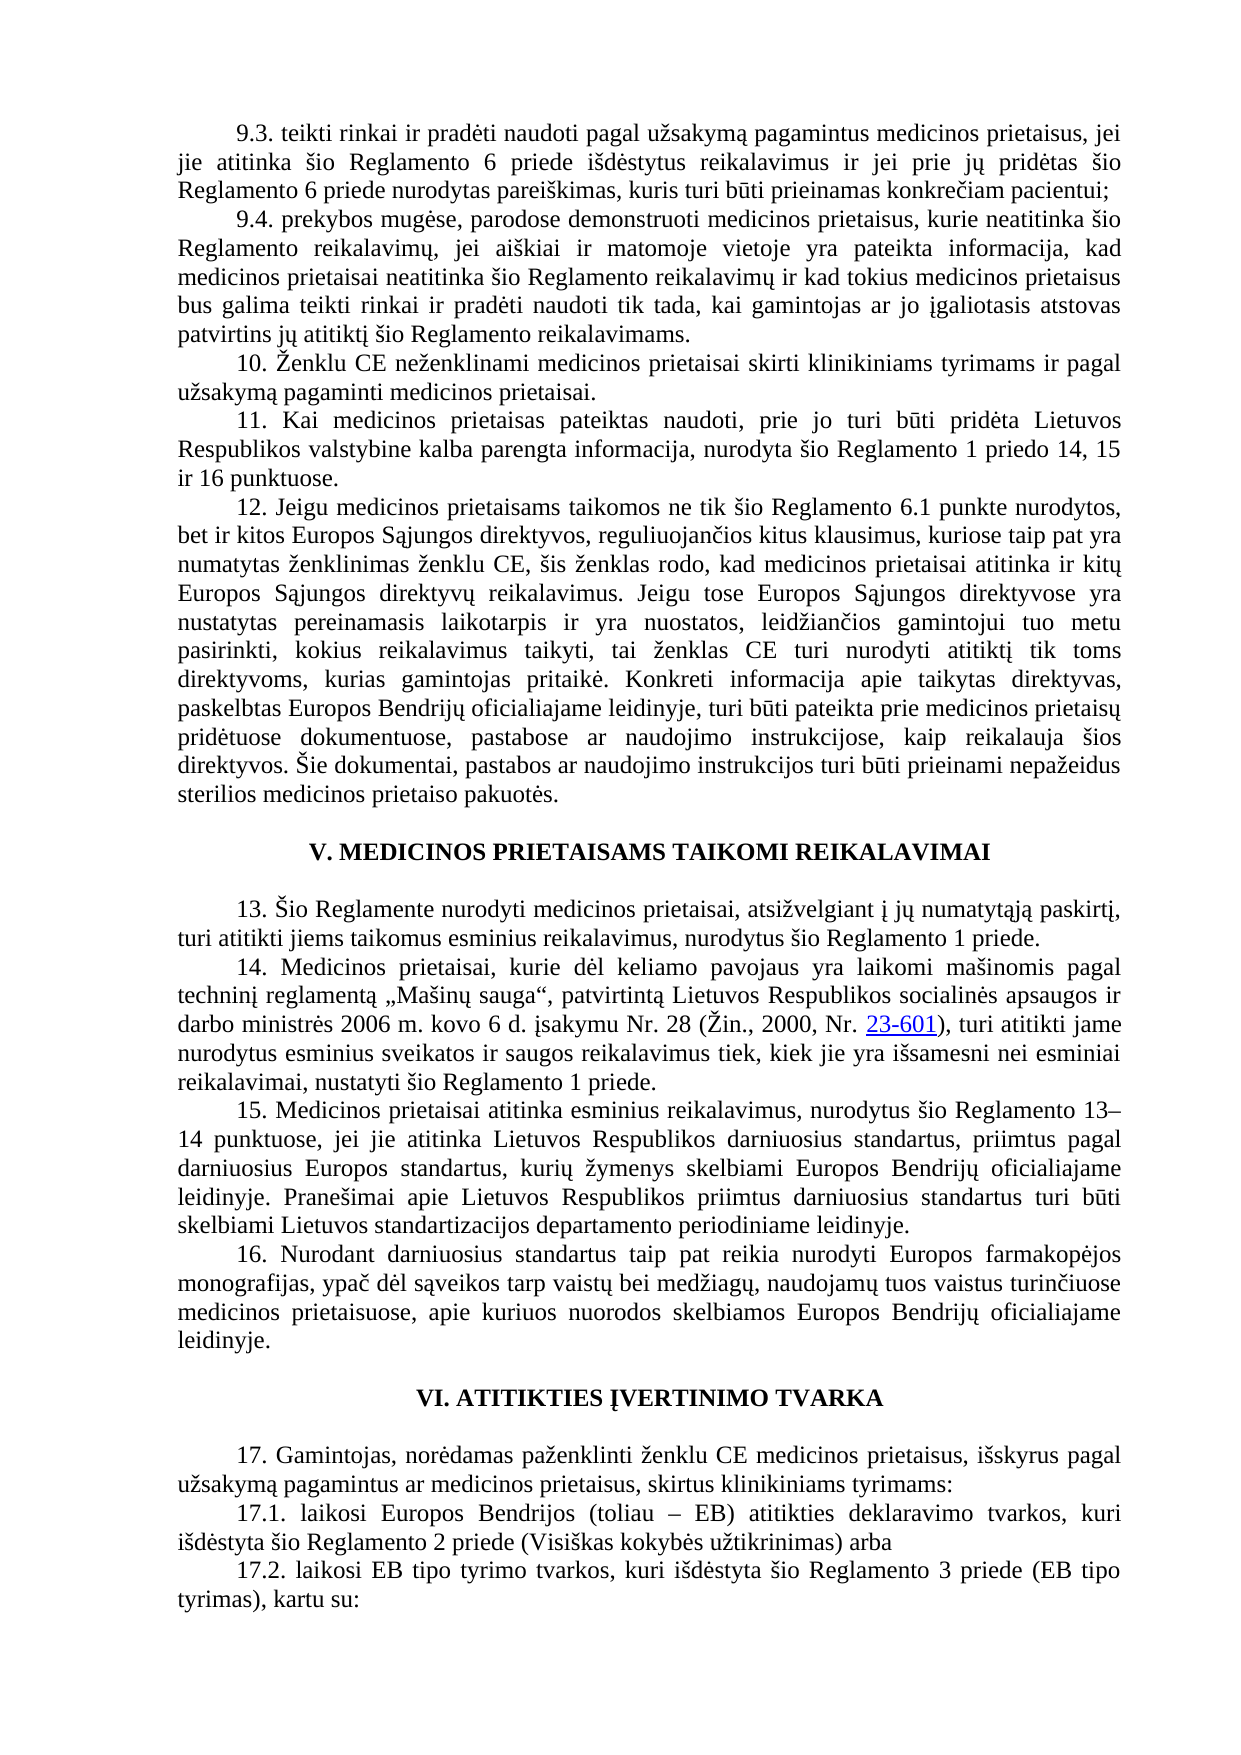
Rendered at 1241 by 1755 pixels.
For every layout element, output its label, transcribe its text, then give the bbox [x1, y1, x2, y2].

text 11. Kai medicinos prietaisas pateiktas naudoti, prie jo turi būti pridėta Lietuvos Respublikos valstybine kalba parengta informacija, nurodyta šio Reglamento 1 priedo 14, 15 ir 16 punktuose. [177, 406, 1122, 492]
text V. MEDICINOS PRIETAISAMS TAIKOMI REIKALAVIMAI [177, 837, 1122, 866]
text 16. Nurodant darniuosius standartus taip pat reikia nurodyti Europos farmakopėjos monografijas, ypač dėl sąveikos tarp vaistų bei medžiagų, naudojamų tuos vaistus turinčiuose medicinos prietaisuose, apie kuriuos nuorodos skelbiamos Europos Bendrijų oficialiajame leidinyje. [177, 1239, 1122, 1354]
text 13. Šio Reglamente nurodyti medicinos prietaisai, atsižvelgiant į jų numatytąją paskirtį, turi atitikti jiems taikomus esminius reikalavimus, nurodytus šio Reglamento 1 priede. [177, 894, 1122, 952]
text 14. Medicinos prietaisai, kurie dėl keliamo pavojaus yra laikomi mašinomis pagal techninį reglamentą „Mašinų sauga“, patvirtintą Lietuvos Respublikos socialinės apsaugos ir darbo ministrės 2006 m. kovo 6 d. įsakymu Nr. 28 (Žin., 2000, Nr. 23-601), turi atitikti jame nurodytus esminius sveikatos ir saugos reikalavimus tiek, kiek jie yra išsamesni nei esminiai reikalavimai, nustatyti šio Reglamento 1 priede. [177, 952, 1122, 1096]
text 12. Jeigu medicinos prietaisams taikomos ne tik šio Reglamento 6.1 punkte nurodytos, bet ir kitos Europos Sąjungos direktyvos, reguliuojančios kitus klausimus, kuriose taip pat yra numatytas ženklinimas ženklu CE, šis ženklas rodo, kad medicinos prietaisai atitinka ir kitų Europos Sąjungos direktyvų reikalavimus. Jeigu tose Europos Sąjungos direktyvose yra nustatytas pereinamasis laikotarpis ir yra nuostatos, leidžiančios gamintojui tuo metu pasirinkti, kokius reikalavimus taikyti, tai ženklas CE turi nurodyti atitiktį tik toms direktyvoms, kurias gamintojas pritaikė. Konkreti informacija apie taikytas direktyvas, paskelbtas Europos Bendrijų oficialiajame leidinyje, turi būti pateikta prie medicinos prietaisų pridėtuose dokumentuose, pastabose ar naudojimo instrukcijose, kaip reikalauja šios direktyvos. Šie dokumentai, pastabos ar naudojimo instrukcijos turi būti prieinami nepažeidus sterilios medicinos prietaiso pakuotės. [177, 492, 1122, 808]
text 17.2. laikosi EB tipo tyrimo tvarkos, kuri išdėstyta šio Reglamento 3 priede (EB tipo tyrimas), kartu su: [177, 1556, 1122, 1613]
text 9.3. teikti rinkai ir pradėti naudoti pagal užsakymą pagamintus medicinos prietaisus, jei jie atitinka šio Reglamento 6 priede išdėstytus reikalavimus ir jei prie jų pridėtas šio Reglamento 6 priede nurodytas pareiškimas, kuris turi būti prieinamas konkrečiam pacientui; [177, 118, 1122, 204]
text 15. Medicinos prietaisai atitinka esminius reikalavimus, nurodytus šio Reglamento 13–14 punktuose, jei jie atitinka Lietuvos Respublikos darniuosius standartus, priimtus pagal darniuosius Europos standartus, kurių žymenys skelbiami Europos Bendrijų oficialiajame leidinyje. Pranešimai apie Lietuvos Respublikos priimtus darniuosius standartus turi būti skelbiami Lietuvos standartizacijos departamento periodiniame leidinyje. [177, 1096, 1122, 1239]
text 9.4. prekybos mugėse, parodose demonstruoti medicinos prietaisus, kurie neatitinka šio Reglamento reikalavimų, jei aiškiai ir matomoje vietoje yra pateikta informacija, kad medicinos prietaisai neatitinka šio Reglamento reikalavimų ir kad tokius medicinos prietaisus bus galima teikti rinkai ir pradėti naudoti tik tada, kai gamintojas ar jo įgaliotasis atstovas patvirtins jų atitiktį šio Reglamento reikalavimams. [177, 204, 1122, 348]
text 17. Gamintojas, norėdamas paženklinti ženklu CE medicinos prietaisus, išskyrus pagal užsakymą pagamintus ar medicinos prietaisus, skirtus klinikiniams tyrimams: [177, 1441, 1122, 1498]
text 17.1. laikosi Europos Bendrijos (toliau – EB) atitikties deklaravimo tvarkos, kuri išdėstyta šio Reglamento 2 priede (Visiškas kokybės užtikrinimas) arba [177, 1498, 1122, 1556]
text VI. ATITIKTIES ĮVERTINIMO TVARKA [177, 1383, 1122, 1412]
text 10. Ženklu CE neženklinami medicinos prietaisai skirti klinikiniams tyrimams ir pagal užsakymą pagaminti medicinos prietaisai. [177, 348, 1122, 406]
